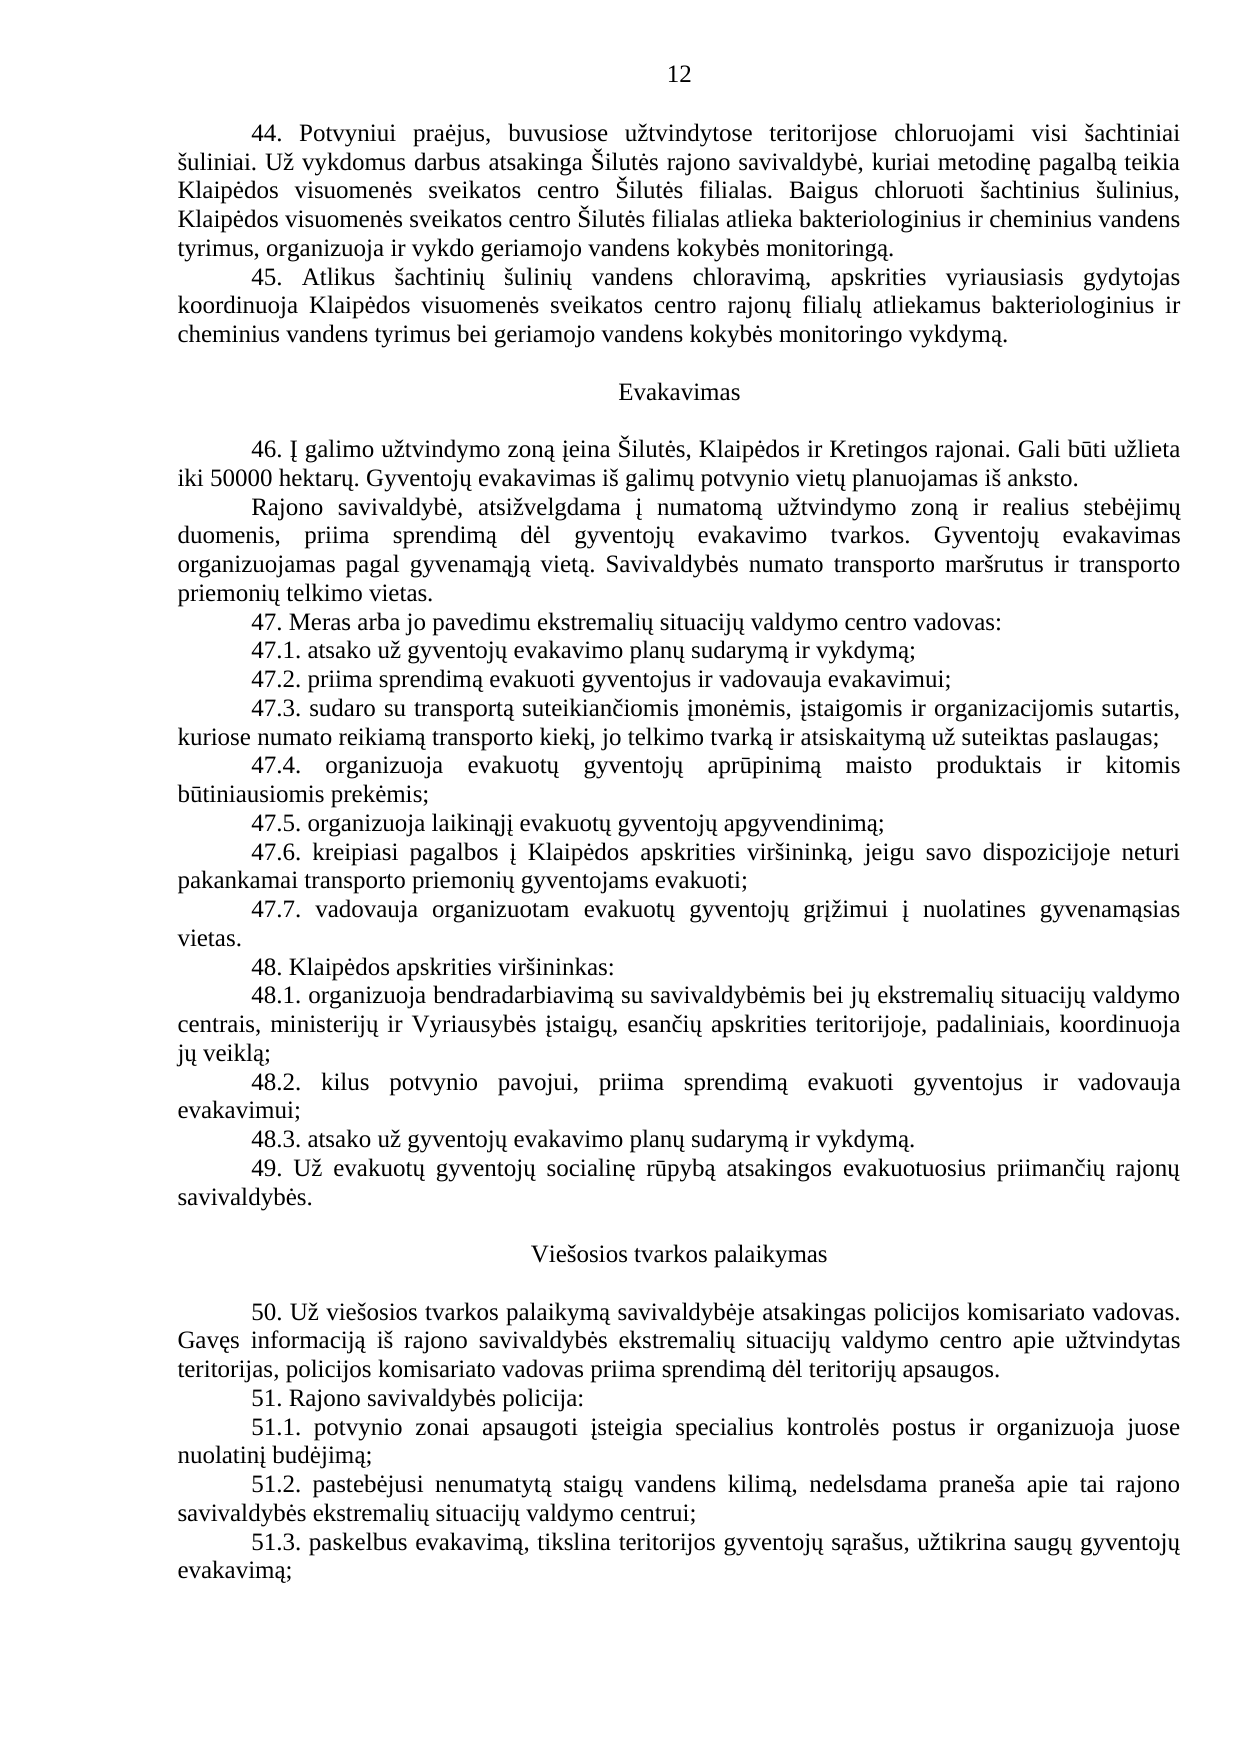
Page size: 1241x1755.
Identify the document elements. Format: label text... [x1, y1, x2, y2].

text 47.7. vadovauja organizuotam evakuotų gyventojų grįžimui į nuolatines gyvenamąsias vietas. [177, 894, 1181, 952]
text 47.3. sudaro su transportą suteikiančiomis įmonėmis, įstaigomis ir organizacijomis sutartis, kuriose numato reikiamą transporto kiekį, jo telkimo tvarką ir atsiskaitymą už suteiktas paslaugas; [177, 693, 1181, 751]
text Rajono savivaldybė, atsižvelgdama į numatomą užtvindymo zoną ir realius stebėjimų duomenis, priima sprendimą dėl gyventojų evakavimo tvarkos. Gyventojų evakavimas organizuojamas pagal gyvenamąją vietą. Savivaldybės numato transporto maršrutus ir transporto priemonių telkimo vietas. [177, 492, 1181, 607]
text 47.4. organizuoja evakuotų gyventojų aprūpinimą maisto produktais ir kitomis būtiniausiomis prekėmis; [177, 751, 1181, 808]
text 51.3. paskelbus evakavimą, tikslina teritorijos gyventojų sąrašus, užtikrina saugų gyventojų evakavimą; [177, 1527, 1181, 1584]
text 50. Už viešosios tvarkos palaikymą savivaldybėje atsakingas policijos komisariato vadovas. Gavęs informaciją iš rajono savivaldybės ekstremalių situacijų valdymo centro apie užtvindytas teritorijas, policijos komisariato vadovas priima sprendimą dėl teritorijų apsaugos. [177, 1297, 1181, 1383]
text 48.3. atsako už gyventojų evakavimo planų sudarymą ir vykdymą. [177, 1124, 1181, 1153]
text 51.2. pastebėjusi nenumatytą staigų vandens kilimą, nedelsdama praneša apie tai rajono savivaldybės ekstremalių situacijų valdymo centrui; [177, 1469, 1181, 1527]
text 47.5. organizuoja laikinąjį evakuotų gyventojų apgyvendinimą; [177, 808, 1181, 837]
text 49. Už evakuotų gyventojų socialinę rūpybą atsakingos evakuotuosius priimančių rajonų savivaldybės. [177, 1153, 1181, 1211]
text 47.6. kreipiasi pagalbos į Klaipėdos apskrities viršininką, jeigu savo dispozicijoje neturi pakankamai transporto priemonių gyventojams evakuoti; [177, 837, 1181, 894]
text 51. Rajono savivaldybės policija: [177, 1383, 1181, 1412]
text Evakavimas [177, 377, 1181, 406]
text 48.1. organizuoja bendradarbiavimą su savivaldybėmis bei jų ekstremalių situacijų valdymo centrais, ministerijų ir Vyriausybės įstaigų, esančių apskrities teritorijoje, padaliniais, koordinuoja jų veiklą; [177, 981, 1181, 1067]
text 51.1. potvynio zonai apsaugoti įsteigia specialius kontrolės postus ir organizuoja juose nuolatinį budėjimą; [177, 1412, 1181, 1469]
text 44. Potvyniui praėjus, buvusiose užtvindytose teritorijose chloruojami visi šachtiniai šuliniai. Už vykdomus darbus atsakinga Šilutės rajono savivaldybė, kuriai metodinę pagalbą teikia Klaipėdos visuomenės sveikatos centro Šilutės filialas. Baigus chloruoti šachtinius šulinius, Klaipėdos visuomenės sveikatos centro Šilutės filialas atlieka bakteriologinius ir cheminius vandens tyrimus, organizuoja ir vykdo geriamojo vandens kokybės monitoringą. [177, 118, 1181, 262]
text 45. Atlikus šachtinių šulinių vandens chloravimą, apskrities vyriausiasis gydytojas koordinuoja Klaipėdos visuomenės sveikatos centro rajonų filialų atliekamus bakteriologinius ir cheminius vandens tyrimus bei geriamojo vandens kokybės monitoringo vykdymą. [177, 262, 1181, 348]
text 47.1. atsako už gyventojų evakavimo planų sudarymą ir vykdymą; [177, 636, 1181, 664]
text 48.2. kilus potvynio pavojui, priima sprendimą evakuoti gyventojus ir vadovauja evakavimui; [177, 1067, 1181, 1124]
text 46. Į galimo užtvindymo zoną įeina Šilutės, Klaipėdos ir Kretingos rajonai. Gali būti užlieta iki 50000 hektarų. Gyventojų evakavimas iš galimų potvynio vietų planuojamas iš anksto. [177, 434, 1181, 492]
text Viešosios tvarkos palaikymas [177, 1239, 1181, 1268]
text 48. Klaipėdos apskrities viršininkas: [177, 952, 1181, 981]
text 47. Meras arba jo pavedimu ekstremalių situacijų valdymo centro vadovas: [177, 607, 1181, 636]
text 47.2. priima sprendimą evakuoti gyventojus ir vadovauja evakavimui; [177, 664, 1181, 693]
